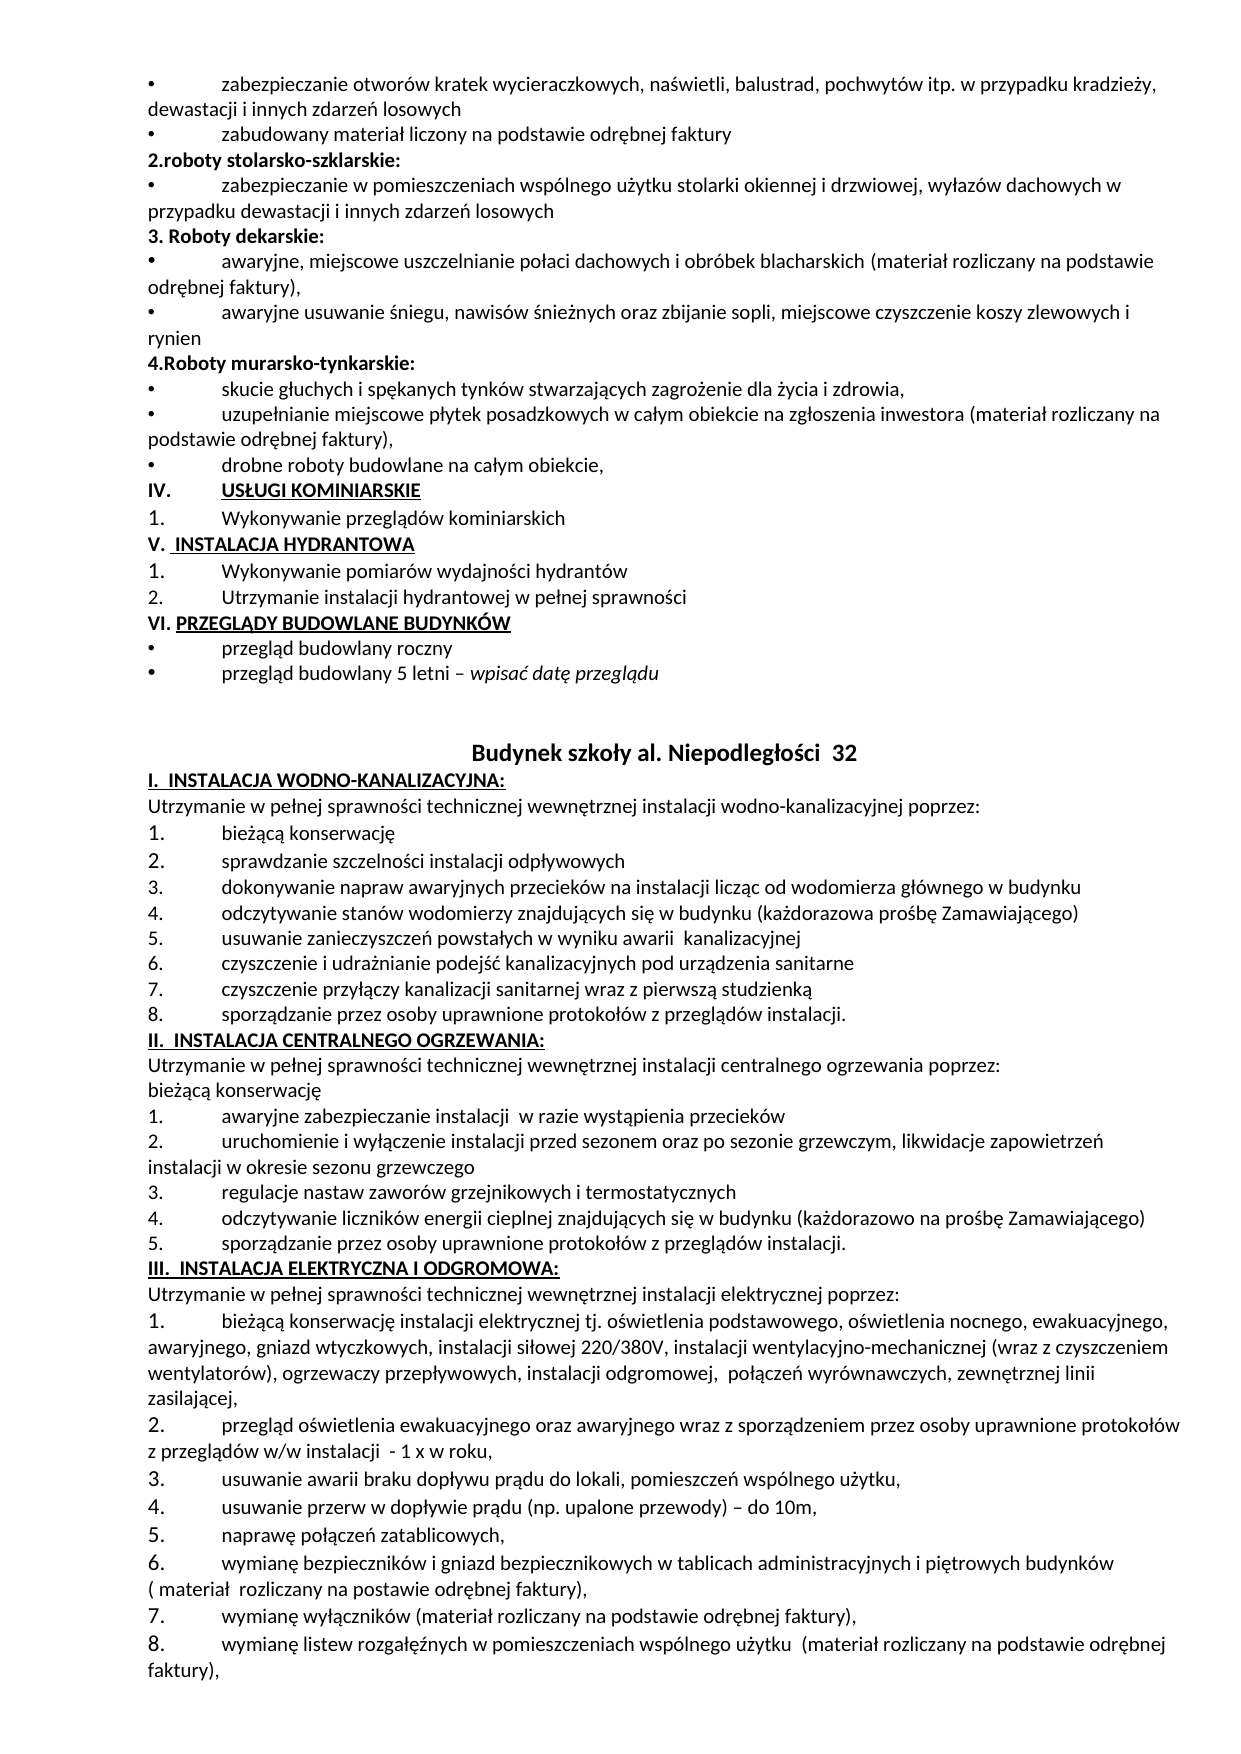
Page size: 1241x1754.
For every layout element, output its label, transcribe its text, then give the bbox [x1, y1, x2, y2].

text bieżącą konserwację [148, 1078, 1181, 1103]
text Budynek szkoły al. Niepodległości 32 [148, 737, 1181, 767]
list czyszczenie przyłączy kanalizacji sanitarnej wraz z pierwszą studzienką [148, 976, 1181, 1001]
text 4.Roboty murarsko-tynkarskie: [148, 350, 1181, 376]
list przegląd budowlany roczny [148, 635, 1181, 661]
list wymianę bezpieczników i gniazd bezpiecznikowych w tablicach administracyjnych i piętrowych budynków ( materiał rozliczany na postawie odrębnej faktury), [148, 1548, 1181, 1602]
list czyszczenie i udrażnianie podejść kanalizacyjnych pod urządzenia sanitarne [148, 951, 1181, 976]
text V. INSTALACJA HYDRANTOWA [148, 531, 1181, 556]
list sporządzanie przez osoby uprawnione protokołów z przeglądów instalacji. [148, 1001, 1181, 1027]
list awaryjne, miejscowe uszczelnianie połaci dachowych i obróbek blacharskich (materiał rozliczany na podstawie odrębnej faktury), [148, 249, 1181, 299]
list zabezpieczanie otworów kratek wycieraczkowych, naświetli, balustrad, pochwytów itp. w przypadku kradzieży, dewastacji i innych zdarzeń losowych [148, 71, 1181, 122]
text Utrzymanie w pełnej sprawności technicznej wewnętrznej instalacji centralnego ogrzewania poprzez: [148, 1052, 1181, 1078]
list przegląd budowlany 5 letni – wpisać datę przeglądu [148, 661, 1181, 686]
list bieżącą konserwację [148, 818, 1181, 846]
list Wykonywanie przeglądów kominiarskich [148, 503, 1181, 531]
text III. INSTALACJA ELEKTRYCZNA I ODGROMOWA: [148, 1256, 1181, 1281]
list przegląd oświetlenia ewakuacyjnego oraz awaryjnego wraz z sporządzeniem przez osoby uprawnione protokołów z przeglądów w/w instalacji - 1 x w roku, [148, 1411, 1181, 1464]
list odczytywanie liczników energii cieplnej znajdujących się w budynku (każdorazowo na prośbę Zamawiającego) [148, 1205, 1181, 1230]
text II. INSTALACJA CENTRALNEGO OGRZEWANIA: [148, 1027, 1181, 1052]
text 3. Roboty dekarskie: [148, 223, 1181, 249]
list regulacje nastaw zaworów grzejnikowych i termostatycznych [148, 1179, 1181, 1205]
list drobne roboty budowlane na całym obiekcie, [148, 452, 1181, 477]
list Utrzymanie instalacji hydrantowej w pełnej sprawności [148, 584, 1181, 610]
list uzupełnianie miejscowe płytek posadzkowych w całym obiekcie na zgłoszenia inwestora (materiał rozliczany na podstawie odrębnej faktury), [148, 401, 1181, 452]
list wymianę wyłączników (materiał rozliczany na podstawie odrębnej faktury), [148, 1602, 1181, 1629]
list sporządzanie przez osoby uprawnione protokołów z przeglądów instalacji. [148, 1230, 1181, 1256]
list usuwanie zanieczyszczeń powstałych w wyniku awarii kanalizacyjnej [148, 925, 1181, 951]
text 2.roboty stolarsko-szklarskie: [148, 147, 1181, 172]
list wymianę listew rozgałęźnych w pomieszczeniach wspólnego użytku (materiał rozliczany na podstawie odrębnej faktury), [148, 1629, 1181, 1683]
list usuwanie awarii braku dopływu prądu do lokali, pomieszczeń wspólnego użytku, [148, 1464, 1181, 1492]
list skucie głuchych i spękanych tynków stwarzających zagrożenie dla życia i zdrowia, [148, 376, 1181, 401]
text VI. PRZEGLĄDY BUDOWLANE BUDYNKÓW [148, 610, 1181, 635]
text I. INSTALACJA WODNO-KANALIZACYJNA: [148, 767, 1181, 793]
list USŁUGI KOMINIARSKIE [148, 477, 1181, 503]
list zabudowany materiał liczony na podstawie odrębnej faktury [148, 122, 1181, 147]
list zabezpieczanie w pomieszczeniach wspólnego użytku stolarki okiennej i drzwiowej, wyłazów dachowych w przypadku dewastacji i innych zdarzeń losowych [148, 172, 1181, 223]
text Utrzymanie w pełnej sprawności technicznej wewnętrznej instalacji wodno-kanalizacyjnej poprzez: [148, 793, 1181, 818]
list dokonywanie napraw awaryjnych przecieków na instalacji licząc od wodomierza głównego w budynku [148, 874, 1181, 900]
text Utrzymanie w pełnej sprawności technicznej wewnętrznej instalacji elektrycznej poprzez: [148, 1281, 1181, 1306]
list odczytywanie stanów wodomierzy znajdujących się w budynku (każdorazowa prośbę Zamawiającego) [148, 900, 1181, 925]
list usuwanie przerw w dopływie prądu (np. upalone przewody) – do 10m, [148, 1492, 1181, 1520]
list Wykonywanie pomiarów wydajności hydrantów [148, 556, 1181, 584]
list bieżącą konserwację instalacji elektrycznej tj. oświetlenia podstawowego, oświetlenia nocnego, ewakuacyjnego, awaryjnego, gniazd wtyczkowych, instalacji siłowej 220/380V, instalacji wentylacyjno-mechanicznej (wraz z czyszczeniem wentylatorów), ogrzewaczy przepływowych, instalacji odgromowej, połączeń wyrównawczych, zewnętrznej linii zasilającej, [148, 1306, 1181, 1411]
list uruchomienie i wyłączenie instalacji przed sezonem oraz po sezonie grzewczym, likwidacje zapowietrzeń instalacji w okresie sezonu grzewczego [148, 1128, 1181, 1179]
list naprawę połączeń zatablicowych, [148, 1520, 1181, 1548]
list awaryjne usuwanie śniegu, nawisów śnieżnych oraz zbijanie sopli, miejscowe czyszczenie koszy zlewowych i rynien [148, 299, 1181, 350]
list awaryjne zabezpieczanie instalacji w razie wystąpienia przecieków [148, 1103, 1181, 1128]
list sprawdzanie szczelności instalacji odpływowych [148, 846, 1181, 874]
